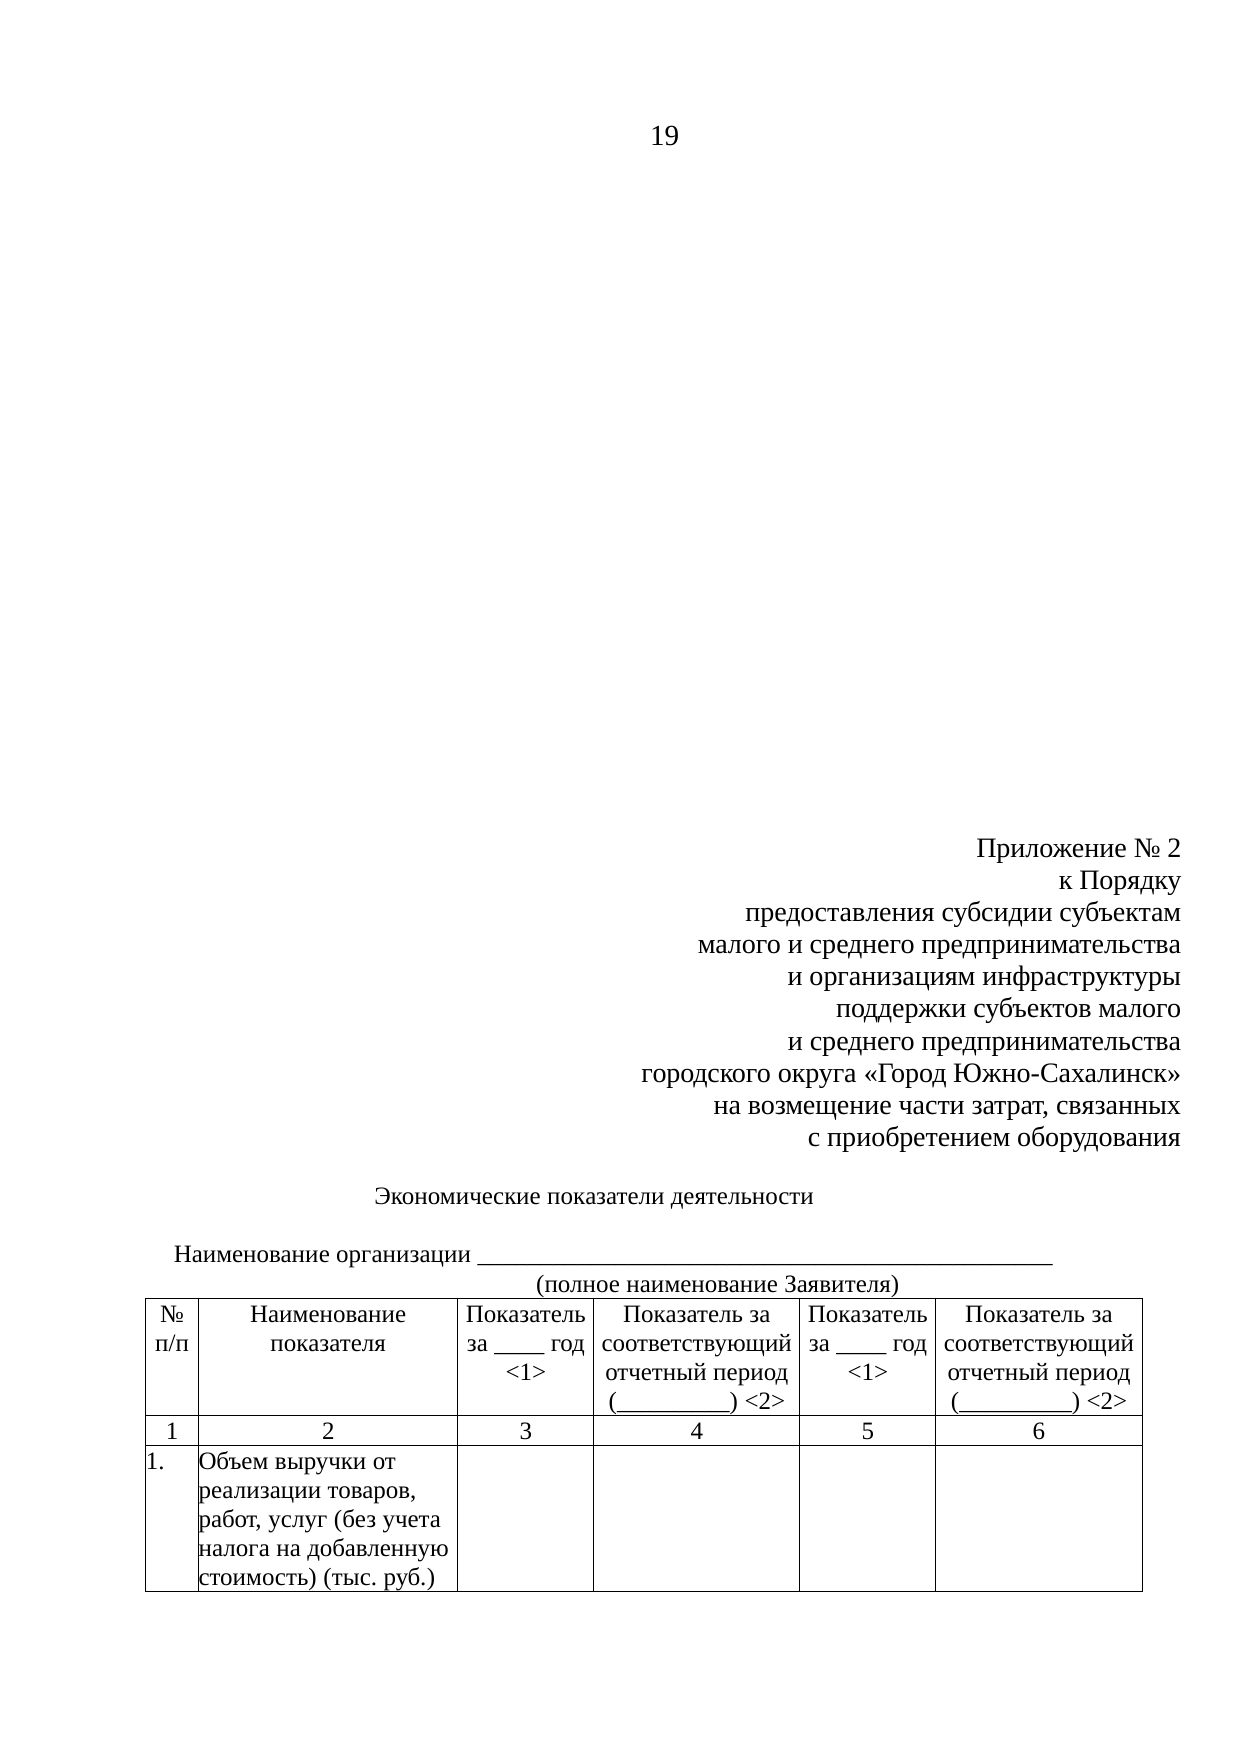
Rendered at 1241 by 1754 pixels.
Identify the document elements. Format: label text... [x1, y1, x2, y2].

table_header Наименование показателя [199, 1299, 457, 1415]
text поддержки субъектов малого [148, 992, 1181, 1024]
text Приложение № 2 [148, 831, 1181, 863]
table_header № п/п [146, 1299, 198, 1415]
table_cell 3 [458, 1416, 593, 1445]
table_cell Объем выручки от реализации товаров, работ, услуг (без учета налога на добавленную стоимость) (тыс. руб.) [199, 1446, 457, 1591]
text к Порядку [148, 863, 1181, 896]
text предоставления субсидии субъектам [148, 896, 1181, 928]
table_header Показатель за ____ год <1> [458, 1299, 593, 1415]
table_cell [800, 1446, 935, 1591]
table_cell 6 [936, 1416, 1142, 1445]
text на возмещение части затрат, связанных [148, 1088, 1181, 1120]
text (полное наименование Заявителя) [148, 1268, 1181, 1297]
text малого и среднего предпринимательства [148, 928, 1181, 960]
table_header Показатель за ____ год <1> [800, 1299, 935, 1415]
text Экономические показатели деятельности [148, 1181, 1181, 1210]
text и среднего предпринимательства [148, 1024, 1181, 1056]
table_cell 1. [146, 1446, 198, 1591]
table_cell 2 [199, 1416, 457, 1445]
table_header Показатель за соответствующий отчетный период (_________) <2> [594, 1299, 799, 1415]
table_cell 4 [594, 1416, 799, 1445]
text с приобретением оборудования [148, 1120, 1181, 1152]
table_cell 1 [146, 1416, 198, 1445]
text Наименование организации ______________________________________________ [148, 1239, 1181, 1268]
table_cell [458, 1446, 593, 1591]
table_cell 5 [800, 1416, 935, 1445]
text и организациям инфраструктуры [148, 960, 1181, 992]
text городского округа «Город Южно-Сахалинск» [148, 1056, 1181, 1088]
table_cell [936, 1446, 1142, 1591]
table_header Показатель за соответствующий отчетный период (_________) <2> [936, 1299, 1142, 1415]
table_cell [594, 1446, 799, 1591]
